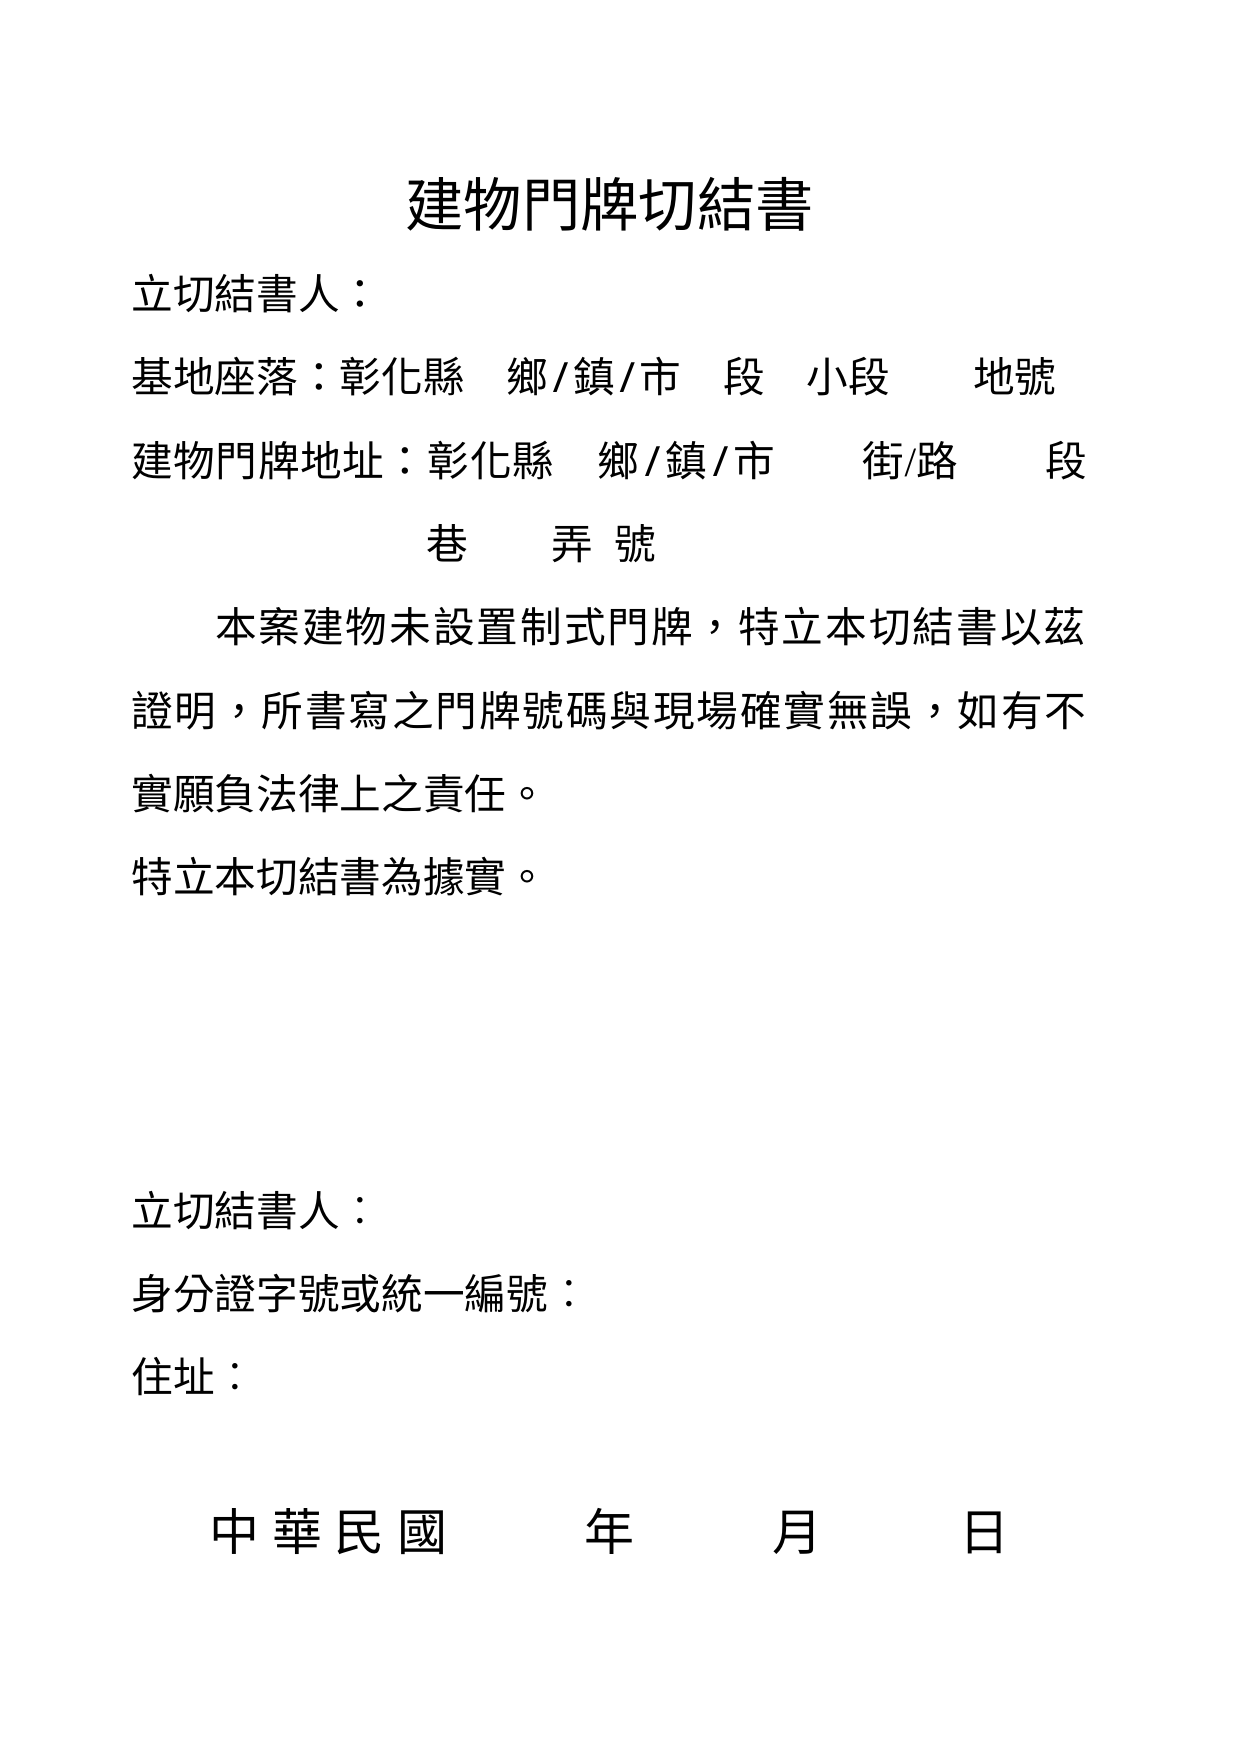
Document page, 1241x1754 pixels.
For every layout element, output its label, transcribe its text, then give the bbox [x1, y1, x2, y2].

text 基地座落：彰化縣 鄉/鎮/市 段 小段 地號 [131, 326, 1087, 409]
text 本案建物未設置制式門牌，特立本切結書以茲證明，所書寫之門牌號碼與現場確實無誤，如有不實願負法律上之責任。 [131, 576, 1087, 826]
text 中 華 民 國 年 月 日 [131, 1493, 1087, 1565]
text 特立本切結書為據實。 [131, 826, 1087, 909]
text 身分證字號或統一編號︰ [131, 1243, 1087, 1326]
text 立切結書人︰ [131, 1159, 1087, 1243]
text 建物門牌地址：彰化縣 鄉/鎮/市 街/路 段 巷 弄 號 [131, 409, 1087, 576]
text 建物門牌切結書 [131, 158, 1087, 243]
text 住址︰ [131, 1326, 1087, 1409]
text 立切結書人： [131, 243, 1087, 326]
